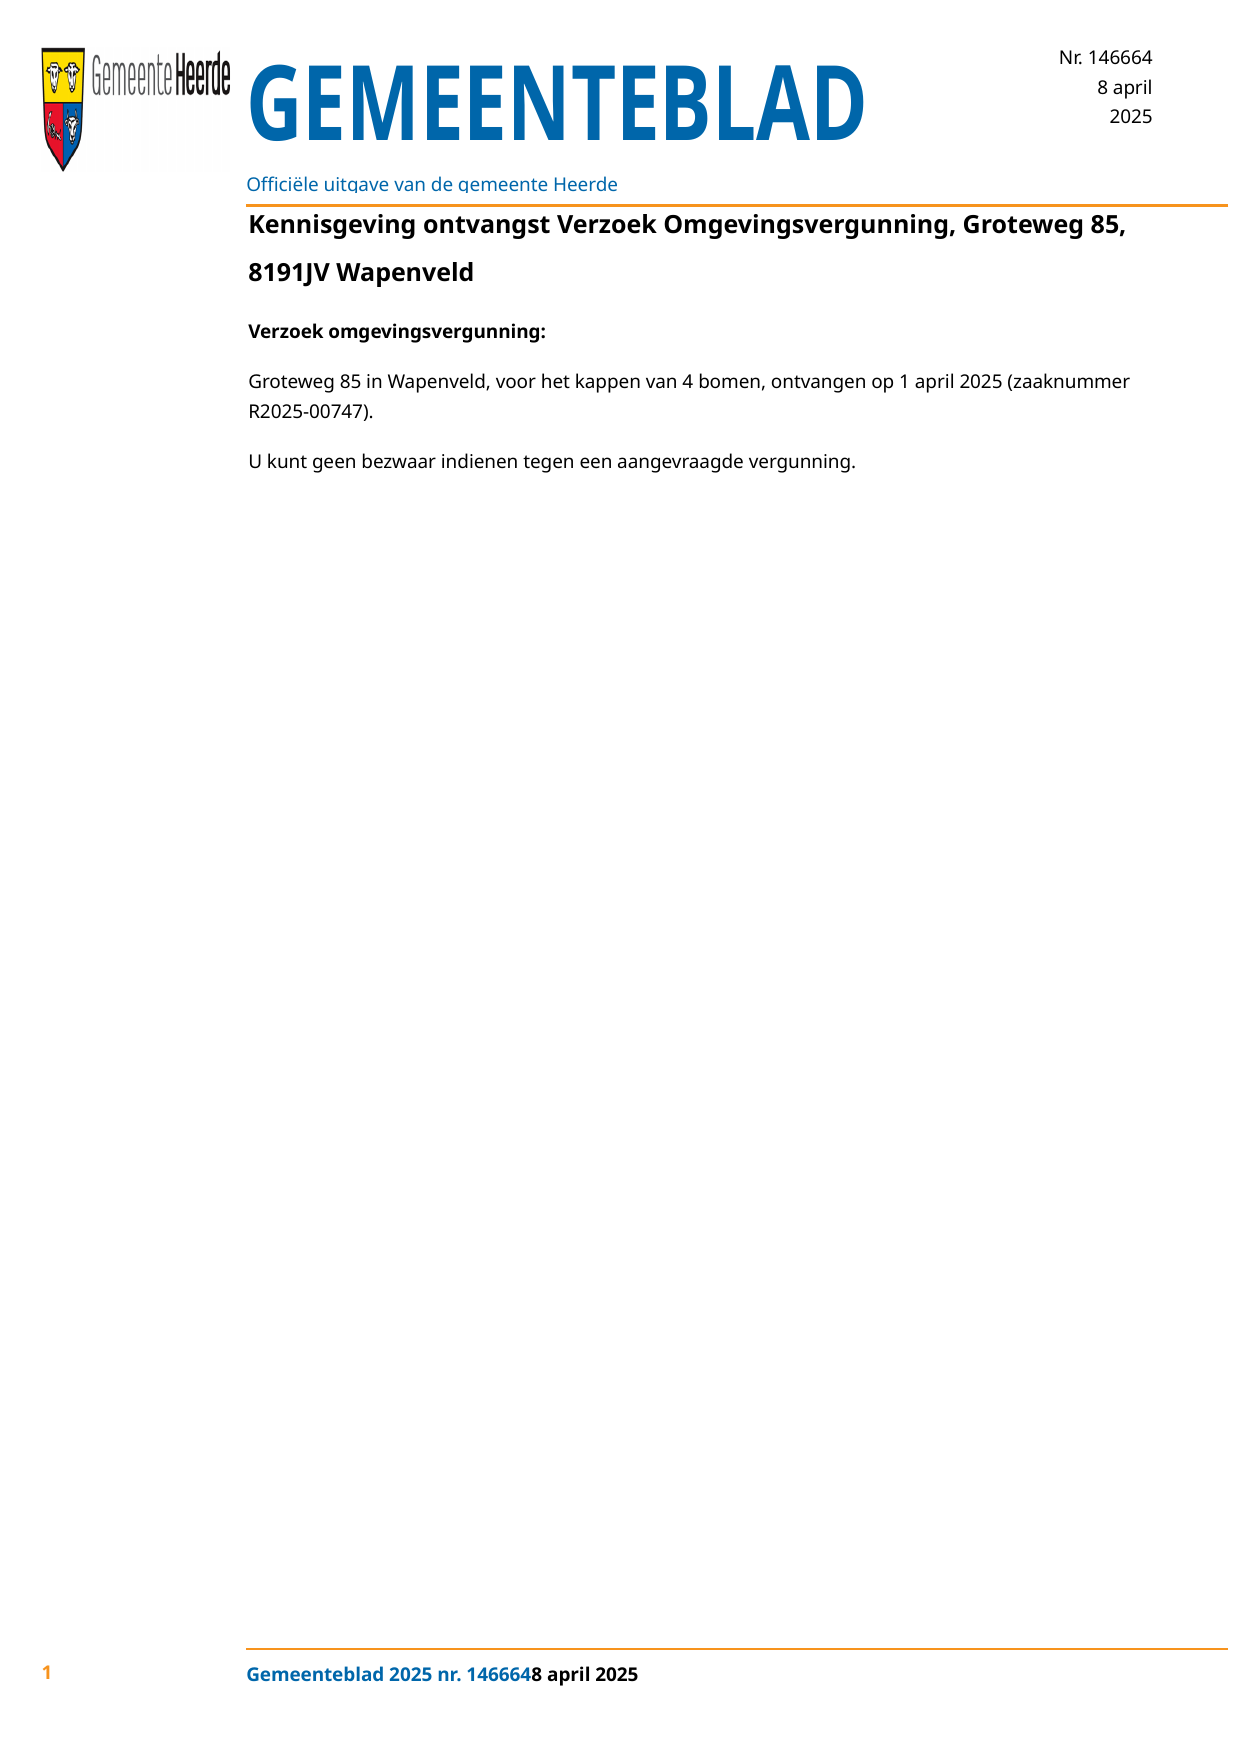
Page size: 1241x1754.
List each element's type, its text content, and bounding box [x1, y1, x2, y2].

text Verzoek omgevingsvergunning: [248, 318, 1152, 344]
text Groteweg 85 in Wapenveld, voor het kappen van 4 bomen, ontvangen op 1 april 2025 (zaaknummer R2025-00747). [248, 368, 1152, 424]
picture [41, 47, 231, 172]
text Kennisgeving ontvangst Verzoek Omgevingsvergunning, Groteweg 85, 8191JV Wapenveld [248, 207, 1152, 288]
text U kunt geen bezwaar indienen tegen een aangevraagde vergunning. [248, 448, 1152, 474]
